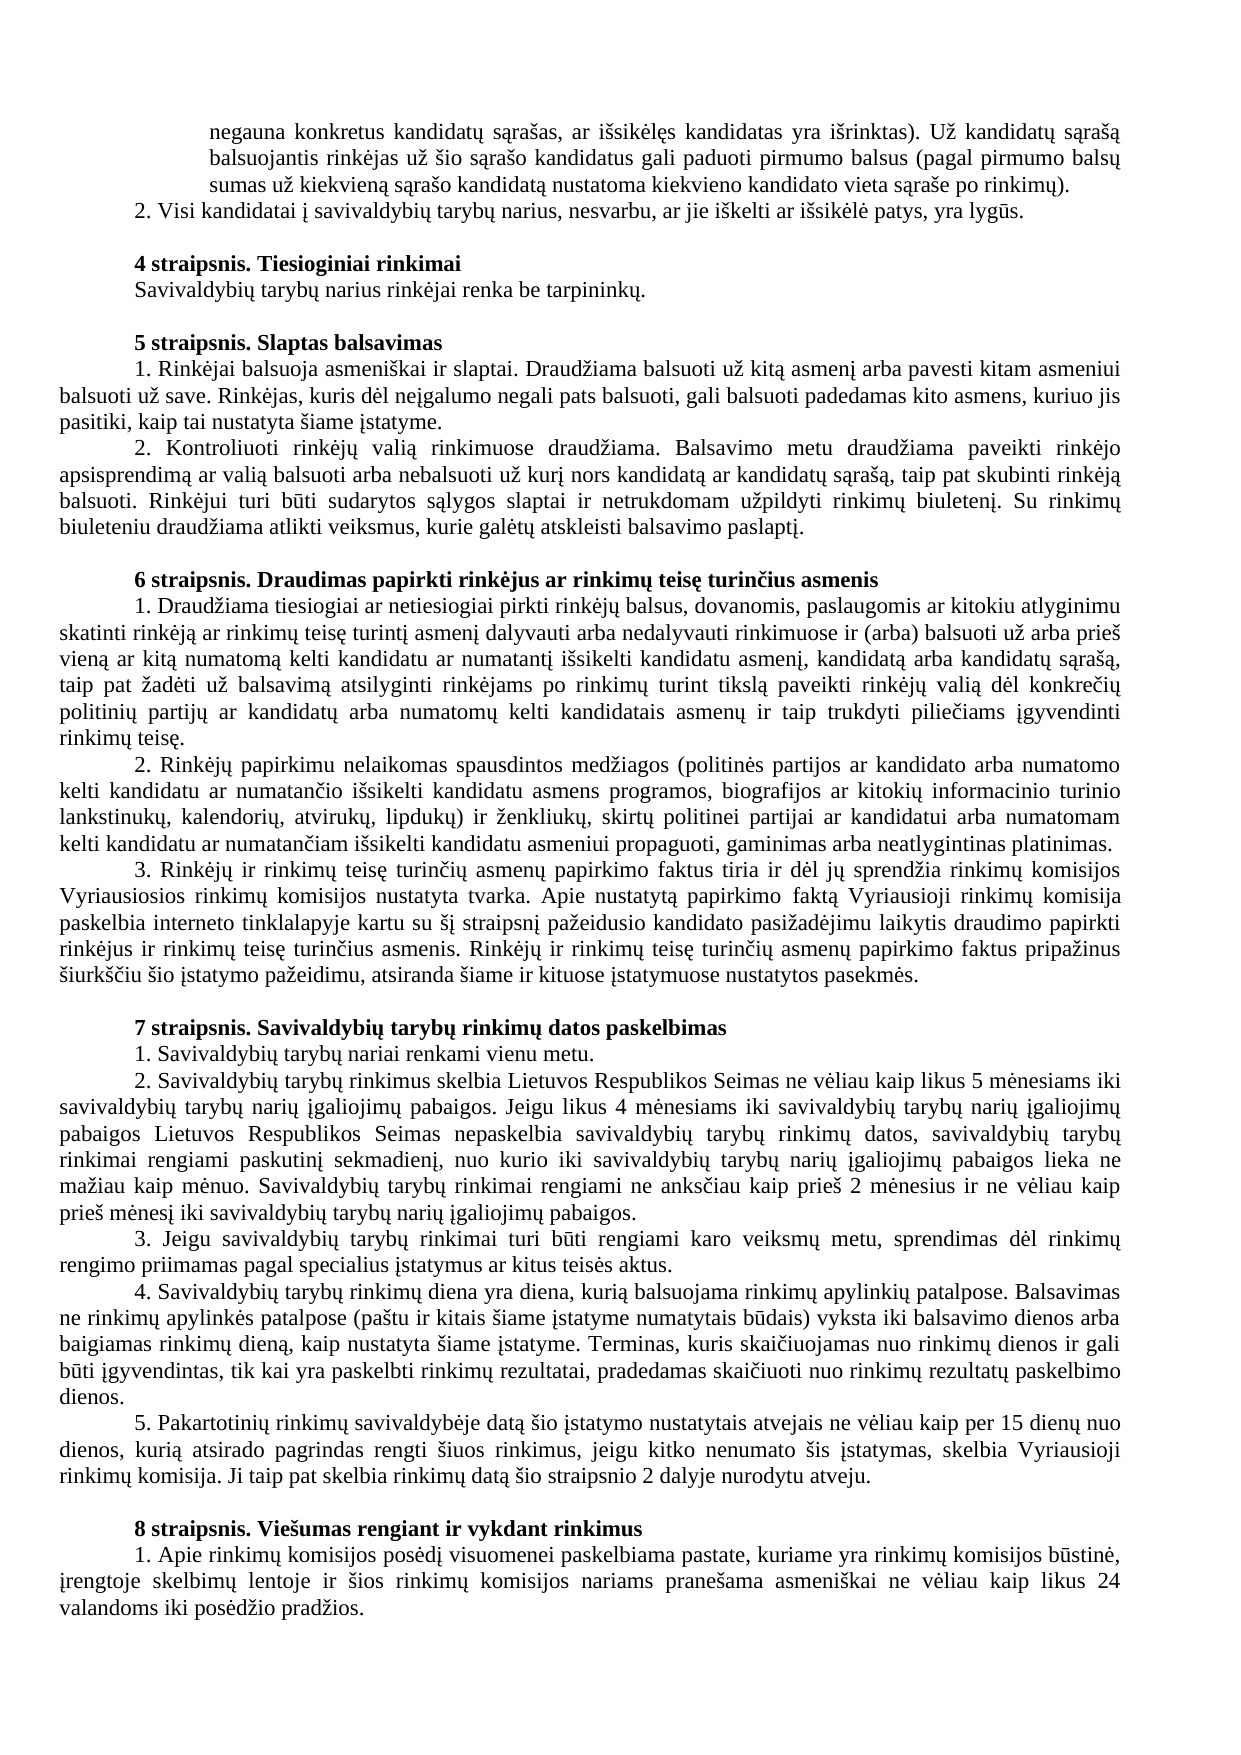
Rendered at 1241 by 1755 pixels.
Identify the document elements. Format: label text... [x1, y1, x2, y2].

text 3. Jeigu savivaldybių tarybų rinkimai turi būti rengiami karo veiksmų metu, sprendimas dėl rinkimų rengimo priimamas pagal specialius įstatymus ar kitus teisės aktus. [59, 1225, 1122, 1278]
text 3. Rinkėjų ir rinkimų teisę turinčių asmenų papirkimo faktus tiria ir dėl jų sprendžia rinkimų komisijos Vyriausiosios rinkimų komisijos nustatyta tvarka. Apie nustatytą papirkimo faktą Vyriausioji rinkimų komisija paskelbia interneto tinklalapyje kartu su šį straipsnį pažeidusio kandidato pasižadėjimu laikytis draudimo papirkti rinkėjus ir rinkimų teisę turinčius asmenis. Rinkėjų ir rinkimų teisę turinčių asmenų papirkimo faktus pripažinus šiurkščiu šio įstatymo pažeidimu, atsiranda šiame ir kituose įstatymuose nustatytos pasekmės. [59, 856, 1122, 988]
text 1. Rinkėjai balsuoja asmeniškai ir slaptai. Draudžiama balsuoti už kitą asmenį arba pavesti kitam asmeniui balsuoti už save. Rinkėjas, kuris dėl neįgalumo negali pats balsuoti, gali balsuoti padedamas kito asmens, kuriuo jis pasitiki, kaip tai nustatyta šiame įstatyme. [59, 355, 1122, 434]
text 2. Rinkėjų papirkimu nelaikomas spausdintos medžiagos (politinės partijos ar kandidato arba numatomo kelti kandidatu ar numatančio išsikelti kandidatu asmens programos, biografijos ar kitokių informacinio turinio lankstinukų, kalendorių, atvirukų, lipdukų) ir ženkliukų, skirtų politinei partijai ar kandidatui arba numatomam kelti kandidatu ar numatančiam išsikelti kandidatu asmeniui propaguoti, gaminimas arba neatlygintinas platinimas. [59, 751, 1122, 856]
list negauna konkretus kandidatų sąrašas, ar išsikėlęs kandidatas yra išrinktas). Už kandidatų sąrašą balsuojantis rinkėjas už šio sąrašo kandidatus gali paduoti pirmumo balsus (pagal pirmumo balsų sumas už kiekvieną sąrašo kandidatą nustatoma kiekvieno kandidato vieta sąraše po rinkimų). [172, 118, 1122, 197]
text 5. Pakartotinių rinkimų savivaldybėje datą šio įstatymo nustatytais atvejais ne vėliau kaip per 15 dienų nuo dienos, kurią atsirado pagrindas rengti šiuos rinkimus, jeigu kitko nenumato šis įstatymas, skelbia Vyriausioji rinkimų komisija. Ji taip pat skelbia rinkimų datą šio straipsnio 2 dalyje nurodytu atveju. [59, 1409, 1122, 1488]
text 2. Kontroliuoti rinkėjų valią rinkimuose draudžiama. Balsavimo metu draudžiama paveikti rinkėjo apsisprendimą ar valią balsuoti arba nebalsuoti už kurį nors kandidatą ar kandidatų sąrašą, taip pat skubinti rinkėją balsuoti. Rinkėjui turi būti sudarytos sąlygos slaptai ir netrukdomam užpildyti rinkimų biuletenį. Su rinkimų biuleteniu draudžiama atlikti veiksmus, kurie galėtų atskleisti balsavimo paslaptį. [59, 434, 1122, 540]
text 1. Apie rinkimų komisijos posėdį visuomenei paskelbiama pastate, kuriame yra rinkimų komisijos būstinė, įrengtoje skelbimų lentoje ir šios rinkimų komisijos nariams pranešama asmeniškai ne vėliau kaip likus 24 valandoms iki posėdžio pradžios. [59, 1541, 1122, 1620]
text 4. Savivaldybių tarybų rinkimų diena yra diena, kurią balsuojama rinkimų apylinkių patalpose. Balsavimas ne rinkimų apylinkės patalpose (paštu ir kitais šiame įstatyme numatytais būdais) vyksta iki balsavimo dienos arba baigiamas rinkimų dieną, kaip nustatyta šiame įstatyme. Terminas, kuris skaičiuojamas nuo rinkimų dienos ir gali būti įgyvendintas, tik kai yra paskelbti rinkimų rezultatai, pradedamas skaičiuoti nuo rinkimų rezultatų paskelbimo dienos. [59, 1278, 1122, 1409]
text 1. Draudžiama tiesiogiai ar netiesiogiai pirkti rinkėjų balsus, dovanomis, paslaugomis ar kitokiu atlyginimu skatinti rinkėją ar rinkimų teisę turintį asmenį dalyvauti arba nedalyvauti rinkimuose ir (arba) balsuoti už arba prieš vieną ar kitą numatomą kelti kandidatu ar numatantį išsikelti kandidatu asmenį, kandidatą arba kandidatų sąrašą, taip pat žadėti už balsavimą atsilyginti rinkėjams po rinkimų turint tikslą paveikti rinkėjų valią dėl konkrečių politinių partijų ar kandidatų arba numatomų kelti kandidatais asmenų ir taip trukdyti piliečiams įgyvendinti rinkimų teisę. [59, 592, 1122, 751]
text 5 straipsnis. Slaptas balsavimas [59, 329, 1122, 355]
text 7 straipsnis. Savivaldybių tarybų rinkimų datos paskelbimas [59, 1014, 1122, 1041]
text 4 straipsnis. Tiesioginiai rinkimai [59, 250, 1122, 276]
text 6 straipsnis. Draudimas papirkti rinkėjus ar rinkimų teisę turinčius asmenis [59, 566, 1122, 592]
text 2. Visi kandidatai į savivaldybių tarybų narius, nesvarbu, ar jie iškelti ar išsikėlė patys, yra lygūs. [59, 197, 1122, 223]
text 1. Savivaldybių tarybų nariai renkami vienu metu. [59, 1041, 1122, 1067]
text 8 straipsnis. Viešumas rengiant ir vykdant rinkimus [59, 1515, 1122, 1541]
text 2. Savivaldybių tarybų rinkimus skelbia Lietuvos Respublikos Seimas ne vėliau kaip likus 5 mėnesiams iki savivaldybių tarybų narių įgaliojimų pabaigos. Jeigu likus 4 mėnesiams iki savivaldybių tarybų narių įgaliojimų pabaigos Lietuvos Respublikos Seimas nepaskelbia savivaldybių tarybų rinkimų datos, savivaldybių tarybų rinkimai rengiami paskutinį sekmadienį, nuo kurio iki savivaldybių tarybų narių įgaliojimų pabaigos lieka ne mažiau kaip mėnuo. Savivaldybių tarybų rinkimai rengiami ne anksčiau kaip prieš 2 mėnesius ir ne vėliau kaip prieš mėnesį iki savivaldybių tarybų narių įgaliojimų pabaigos. [59, 1067, 1122, 1225]
text Savivaldybių tarybų narius rinkėjai renka be tarpininkų. [59, 276, 1122, 303]
